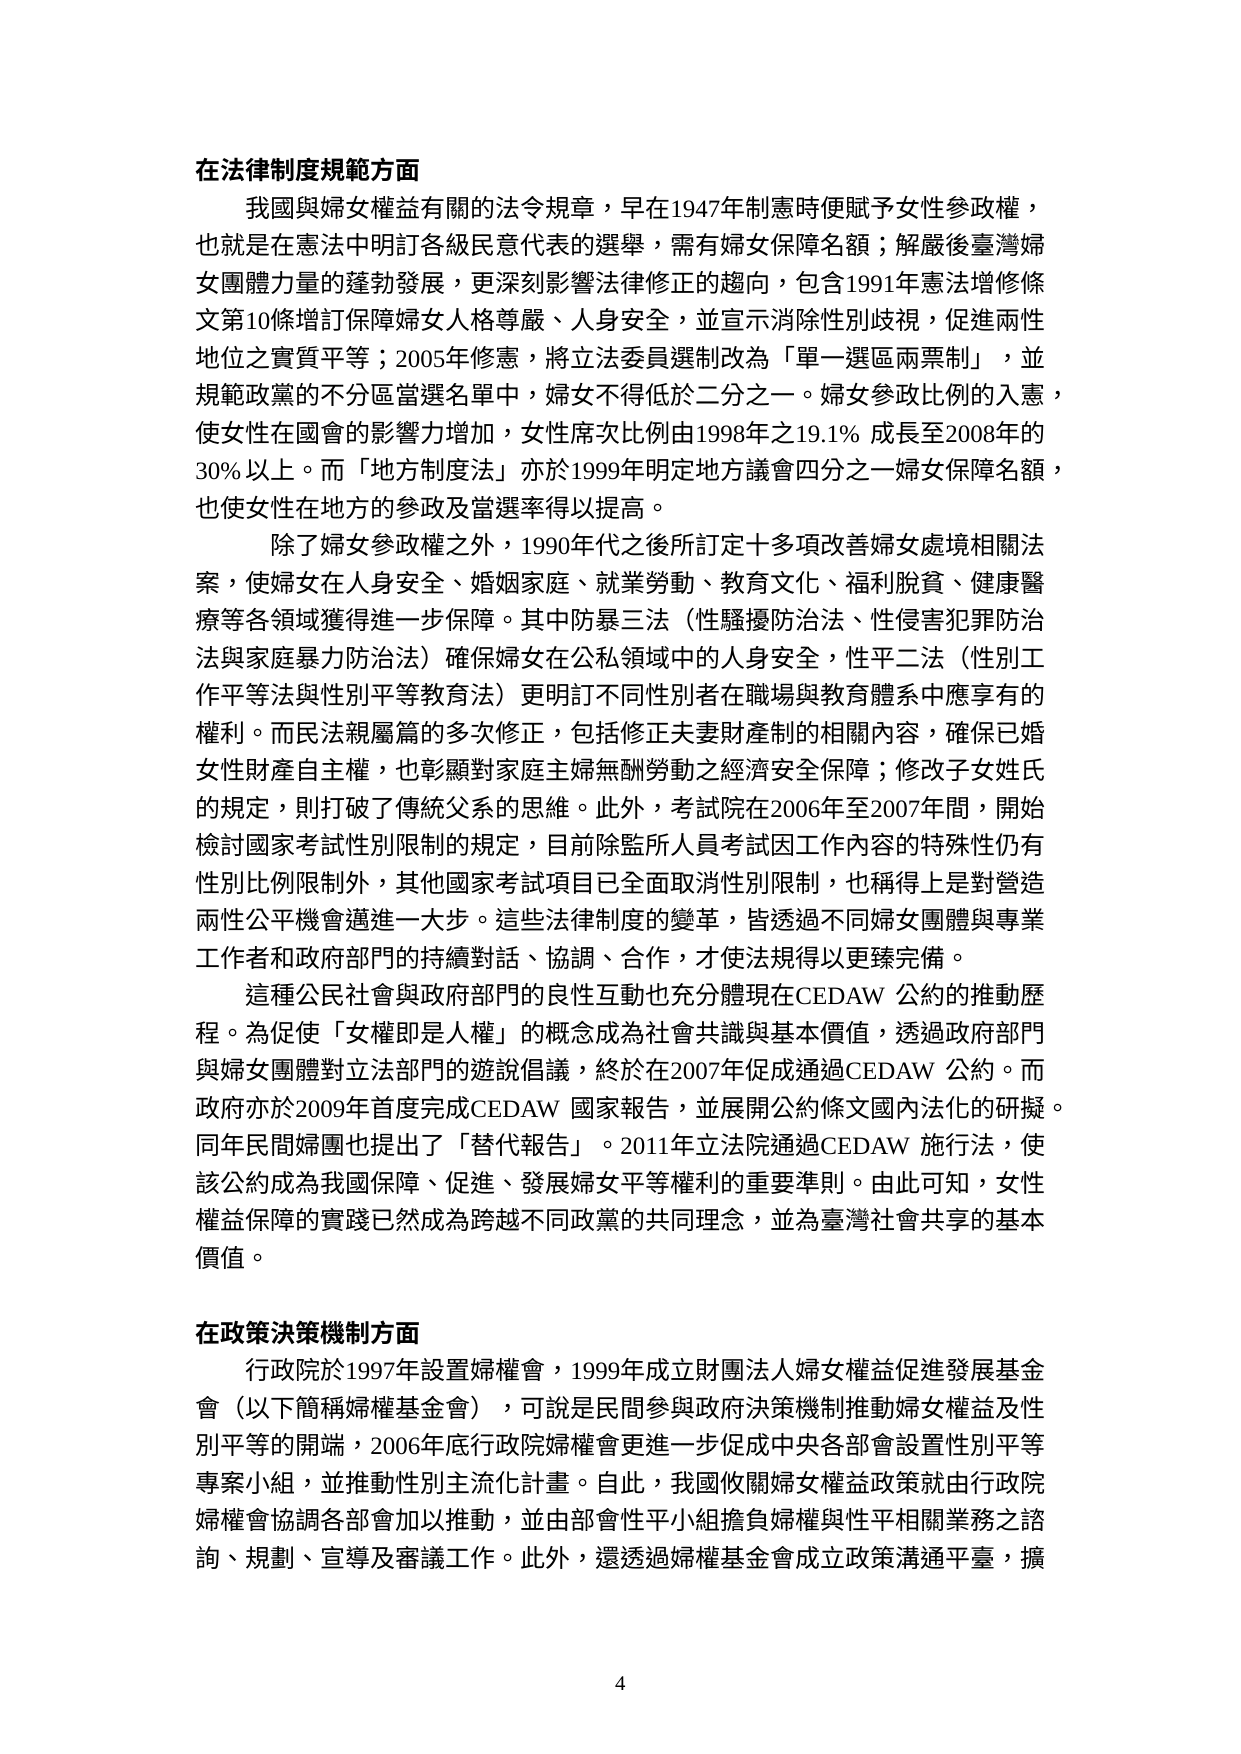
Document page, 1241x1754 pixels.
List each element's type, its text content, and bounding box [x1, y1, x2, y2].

text 在法律制度規範方面 [195, 150, 1045, 187]
text 行政院於1997年設置婦權會，1999年成立財團法人婦女權益促進發展基金會（以下簡稱婦權基金會），可說是民間參與政府決策機制推動婦女權益及性別平等的開端，2006年底行政院婦權會更進一步促成中央各部會設置性別平等專案小組，並推動性別主流化計畫。自此，我國攸關婦女權益政策就由行政院婦權會協調各部會加以推動，並由部會性平小組擔負婦權與性平相關業務之諮詢、規劃、宣導及審議工作。此外，還透過婦權基金會成立政策溝通平臺，擴大民間意見的參與。在此同時，地方政府也陸續成立由首長擔任召集人的縣（市）婦權會，並循行政院婦權會兩性共治、政府民間合作的運作模式，推動地方上的婦女權益工作。這些決策機制的設置有兩項重大意義：一是透過多數婦女的參與，提高了決策過程的透明度，進而降低缺乏信任所產生的社會成本；另一則是藉著吸納許多婦女參與體制內的決策制訂，而形塑出一種嶄新的婦女參政模式。然而，不可諱言的是，上述這些機制均屬非專責性質，經常予人力猶未逮的遺憾。 [195, 1350, 1045, 1575]
text 除了婦女參政權之外，1990年代之後所訂定十多項改善婦女處境相關法案，使婦女在人身安全、婚姻家庭、就業勞動、教育文化、福利脫貧、健康醫療等各領域獲得進一步保障。其中防暴三法（性騷擾防治法、性侵害犯罪防治法與家庭暴力防治法）確保婦女在公私領域中的人身安全，性平二法（性別工作平等法與性別平等教育法）更明訂不同性別者在職場與教育體系中應享有的權利。而民法親屬篇的多次修正，包括修正夫妻財產制的相關內容，確保已婚女性財產自主權，也彰顯對家庭主婦無酬勞動之經濟安全保障；修改子女姓氏的規定，則打破了傳統父系的思維。此外，考試院在2006年至2007年間，開始檢討國家考試性別限制的規定，目前除監所人員考試因工作內容的特殊性仍有性別比例限制外，其他國家考試項目已全面取消性別限制，也稱得上是對營造兩性公平機會邁進一大步。這些法律制度的變革，皆透過不同婦女團體與專業工作者和政府部門的持續對話、協調、合作，才使法規得以更臻完備。 [195, 525, 1045, 975]
text 我國與婦女權益有關的法令規章，早在1947年制憲時便賦予女性參政權，也就是在憲法中明訂各級民意代表的選舉，需有婦女保障名額；解嚴後臺灣婦女團體力量的蓬勃發展，更深刻影響法律修正的趨向，包含1991年憲法增修條文第10條增訂保障婦女人格尊嚴、人身安全，並宣示消除性別歧視，促進兩性地位之實質平等；2005年修憲，將立法委員選制改為「單一選區兩票制」，並規範政黨的不分區當選名單中，婦女不得低於二分之一。婦女參政比例的入憲，使女性在國會的影響力增加，女性席次比例由1998年之19.1%成長至2008年的30%以上。而「地方制度法」亦於1999年明定地方議會四分之一婦女保障名額，也使女性在地方的參政及當選率得以提高。 [195, 187, 1045, 525]
text 這種公民社會與政府部門的良性互動也充分體現在CEDAW公約的推動歷程。為促使「女權即是人權」的概念成為社會共識與基本價值，透過政府部門與婦女團體對立法部門的遊說倡議，終於在2007年促成通過CEDAW公約。而政府亦於2009年首度完成CEDAW國家報告，並展開公約條文國內法化的研擬。同年民間婦團也提出了「替代報告」。2011年立法院通過CEDAW施行法，使該公約成為我國保障、促進、發展婦女平等權利的重要準則。由此可知，女性權益保障的實踐已然成為跨越不同政黨的共同理念，並為臺灣社會共享的基本價值。 [195, 975, 1045, 1275]
text 在政策決策機制方面 [195, 1312, 1045, 1350]
